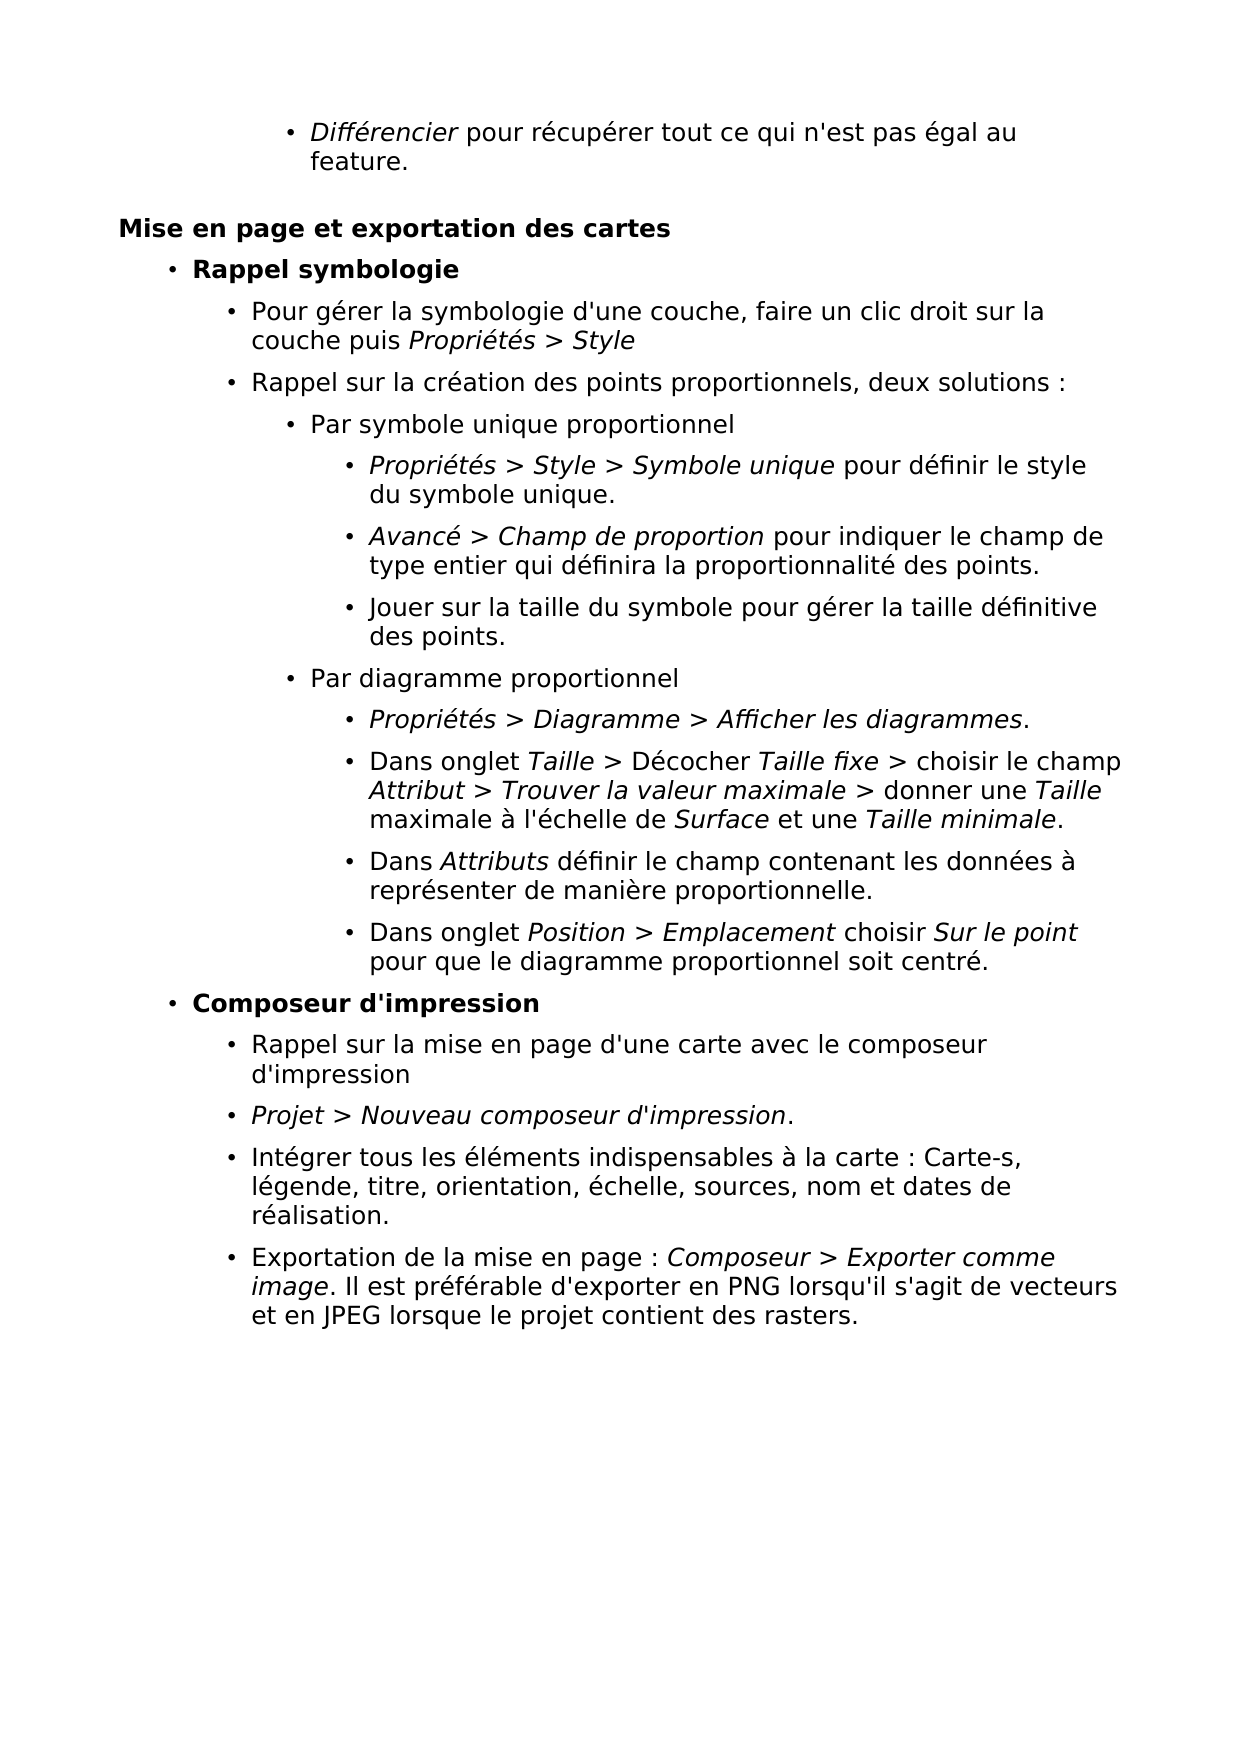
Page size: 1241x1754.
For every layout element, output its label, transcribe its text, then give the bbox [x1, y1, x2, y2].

list Exportation de la mise en page : Composeur > Exporter comme image. Il est préférable d'exporter en PNG lorsqu'il s'agit de vecteurs et en JPEG lorsque le projet contient des rasters. [236, 1243, 1122, 1331]
list Pour gérer la symbologie d'une couche, faire un clic droit sur la couche puis Propriétés > Style [236, 297, 1122, 356]
list Par diagramme proportionnel [295, 664, 1122, 693]
list Propriétés > Diagramme > Afficher les diagrammes. [354, 706, 1122, 735]
list Dans Attributs définir le champ contenant les données à représenter de manière proportionnelle. [354, 847, 1122, 906]
list Dans onglet Taille > Décocher Taille fixe > choisir le champ Attribut > Trouver la valeur maximale > donner une Taille maximale à l'échelle de Surface et une Taille minimale. [354, 747, 1122, 835]
list Jouer sur la taille du symbole pour gérer la taille définitive des points. [354, 593, 1122, 651]
list Rappel symbologie [177, 256, 1122, 285]
list Rappel sur la création des points proportionnels, deux solutions : [236, 368, 1122, 397]
list Différencier pour récupérer tout ce qui n'est pas égal au feature. [295, 118, 1122, 176]
list Par symbole unique proportionnel [295, 410, 1122, 439]
list Propriétés > Style > Symbole unique pour définir le style du symbole unique. [354, 451, 1122, 510]
list Dans onglet Position > Emplacement choisir Sur le point pour que le diagramme proportionnel soit centré. [354, 918, 1122, 976]
subtitle Mise en page et exportation des cartes [118, 214, 1122, 243]
list Avancé > Champ de proportion pour indiquer le champ de type entier qui définira la proportionnalité des points. [354, 522, 1122, 581]
list Projet > Nouveau composeur d'impression. [236, 1101, 1122, 1131]
list Composeur d'impression [177, 989, 1122, 1018]
list Rappel sur la mise en page d'une carte avec le composeur d'impression [236, 1031, 1122, 1089]
list Intégrer tous les éléments indispensables à la carte : Carte-s, légende, titre, orientation, échelle, sources, nom et dates de réalisation. [236, 1143, 1122, 1231]
